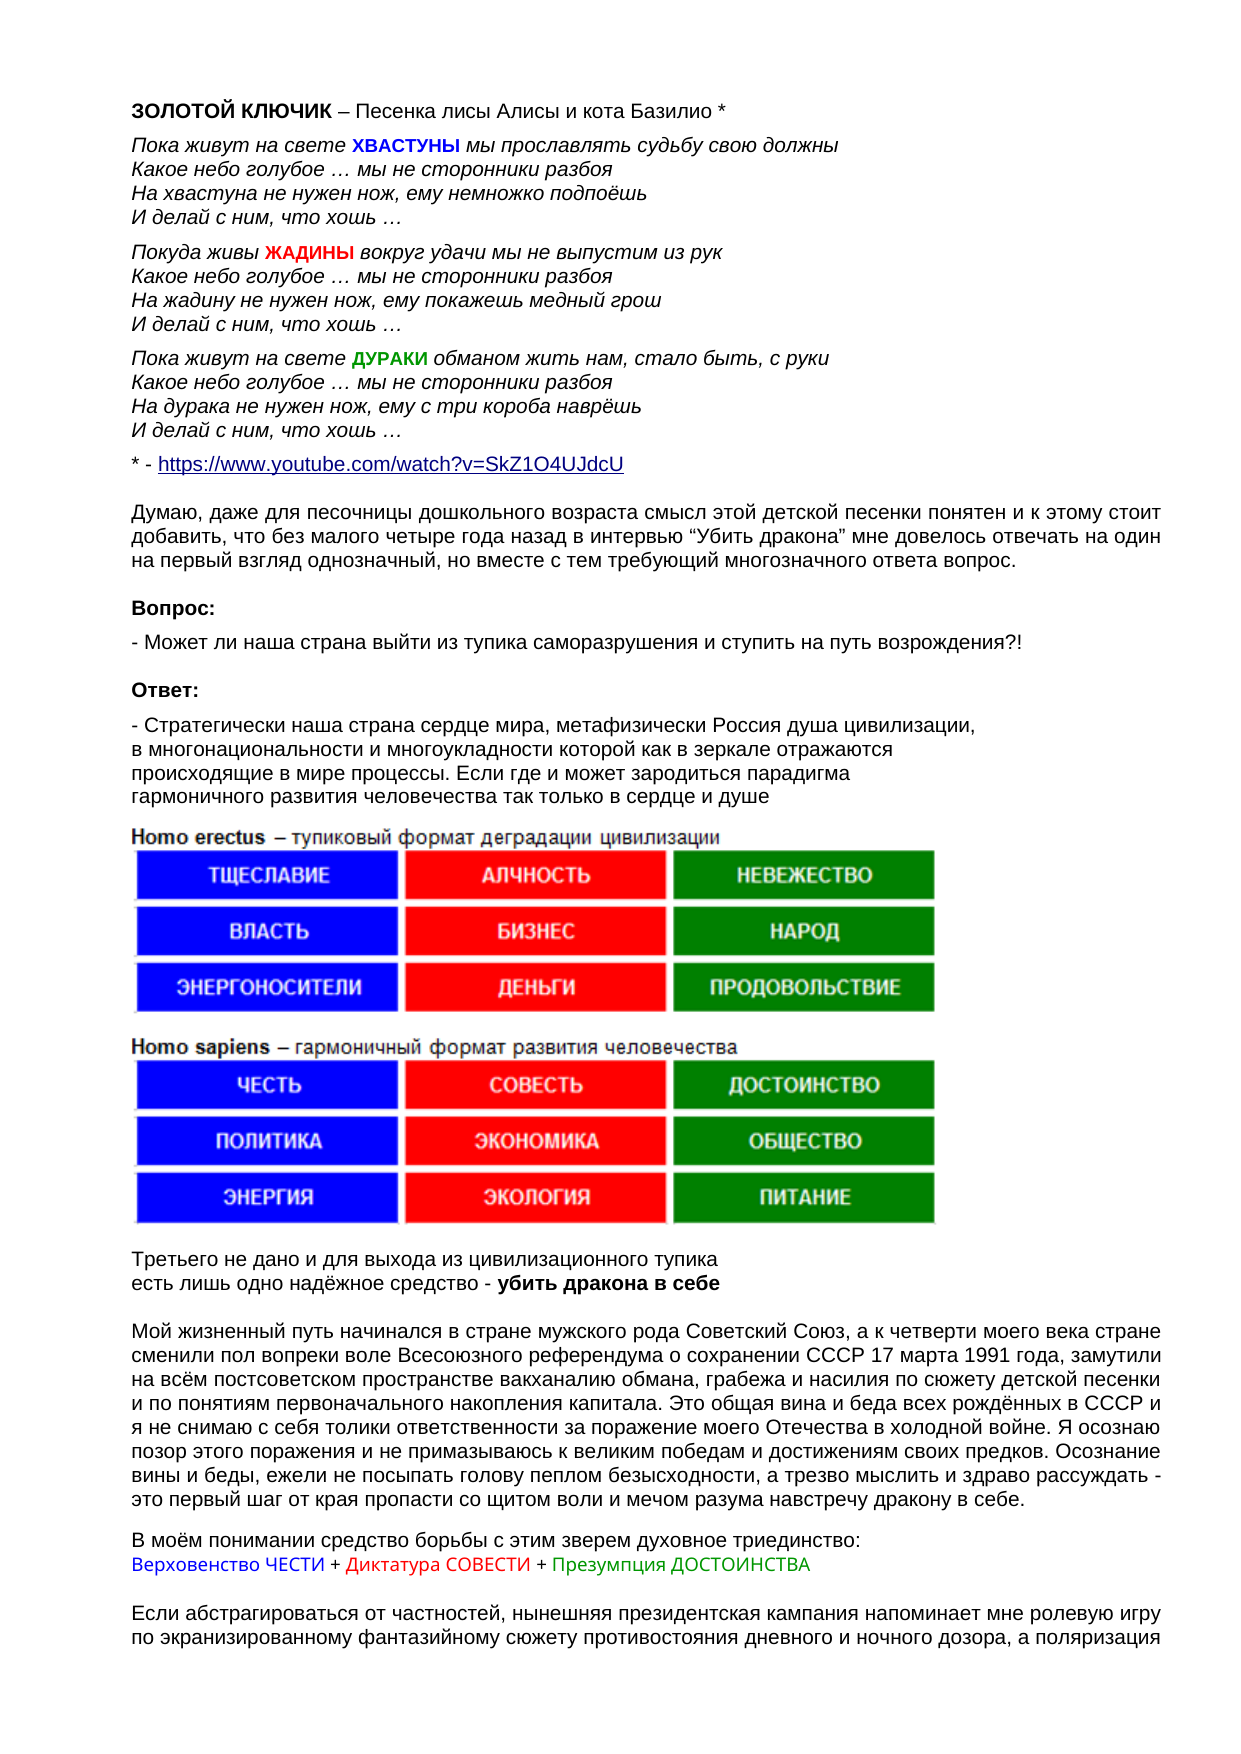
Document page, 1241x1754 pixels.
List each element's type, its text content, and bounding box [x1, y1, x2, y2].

text Верховенство ЧЕСТИ + Диктатура СОВЕСТИ + Презумпция ДОСТОИНСТВА [131, 1551, 1162, 1577]
text - Стратегически наша страна сердце мира, метафизически Россия душа цивилизации, [131, 712, 1162, 736]
text Покуда живы ЖАДИНЫ вокруг удачи мы не выпустим из рук [131, 239, 1162, 263]
text гармоничного развития человечества так только в сердце и душе [131, 784, 1162, 808]
text И делай с ним, что хошь … [131, 418, 1162, 442]
text И делай с ним, что хошь … [131, 205, 1162, 229]
text в многонациональности и многоукладности которой как в зеркале отражаются [131, 736, 1162, 760]
text Какое небо голубое … мы не сторонники разбоя [131, 157, 1162, 181]
text На дурака не нужен нож, ему с три короба наврёшь [131, 394, 1162, 418]
text * - https://www.youtube.com/watch?v=SkZ1O4UJdcU [131, 452, 1162, 476]
text Пока живут на свете ХВАСТУНЫ мы прославлять судьбу свою должны [131, 133, 1162, 157]
text Какое небо голубое … мы не сторонники разбоя [131, 370, 1162, 394]
text В моём понимании средство борьбы с этим зверем духовное триединство: [131, 1527, 1162, 1551]
text - Может ли наша страна выйти из тупика саморазрушения и ступить на путь возрождения?! [131, 630, 1162, 654]
text На хвастуна не нужен нож, ему немножко подпоёшь [131, 181, 1162, 205]
text И делай с ним, что хошь … [131, 311, 1162, 335]
text Пока живут на свете ДУРАКИ обманом жить нам, стало быть, с руки [131, 346, 1162, 370]
text На жадину не нужен нож, ему покажешь медный грош [131, 287, 1162, 311]
text Если абстрагироваться от частностей, нынешняя президентская кампания напоминает мне ролевую игру по экранизированному фантазийному сюжету противостояния дневного и ночного дозора, а поляризация [131, 1601, 1162, 1649]
text Третьего не дано и для выхода из цивилизационного тупика [131, 1247, 1162, 1271]
text ЗОЛОТОЙ КЛЮЧИК – Песенка лисы Алисы и кота Базилио * [131, 99, 1162, 123]
text Какое небо голубое … мы не сторонники разбоя [131, 263, 1162, 287]
text Ответ: [131, 678, 1162, 702]
text Мой жизненный путь начинался в стране мужского рода Советский Союз, а к четверти моего века стране сменили пол вопреки воле Всесоюзного референдума о сохранении СССР 17 марта 1991 года, замутили на всём постсоветском пространстве вакханалию обмана, грабежа и насилия по сюжету детской песенки и по понятиям первоначального накопления капитала. Это общая вина и беда всех рождённых в СССР и я не снимаю с себя толики ответственности за поражение моего Отечества в холодной войне. Я осознаю позор этого поражения и не примазываюсь к великим победам и достижениям своих предков. Осознание вины и беды, ежели не посыпать голову пеплом безысходности, а трезво мыслить и здраво рассуждать - это первый шаг от края пропасти со щитом воли и мечом разума навстречу дракону в себе. [131, 1319, 1162, 1511]
text Думаю, даже для песочницы дошкольного возраста смысл этой детской песенки понятен и к этому стоит добавить, что без малого четыре года назад в интервью “Убить дракона” мне довелось отвечать на один на первый взгляд однозначный, но вместе с тем требующий многозначного ответа вопрос. [131, 500, 1162, 572]
text происходящие в мире процессы. Если где и может зародиться парадигма [131, 760, 1162, 784]
text есть лишь одно надёжное средство - убить дракона в себе [131, 1271, 1162, 1295]
text Вопрос: [131, 596, 1162, 620]
